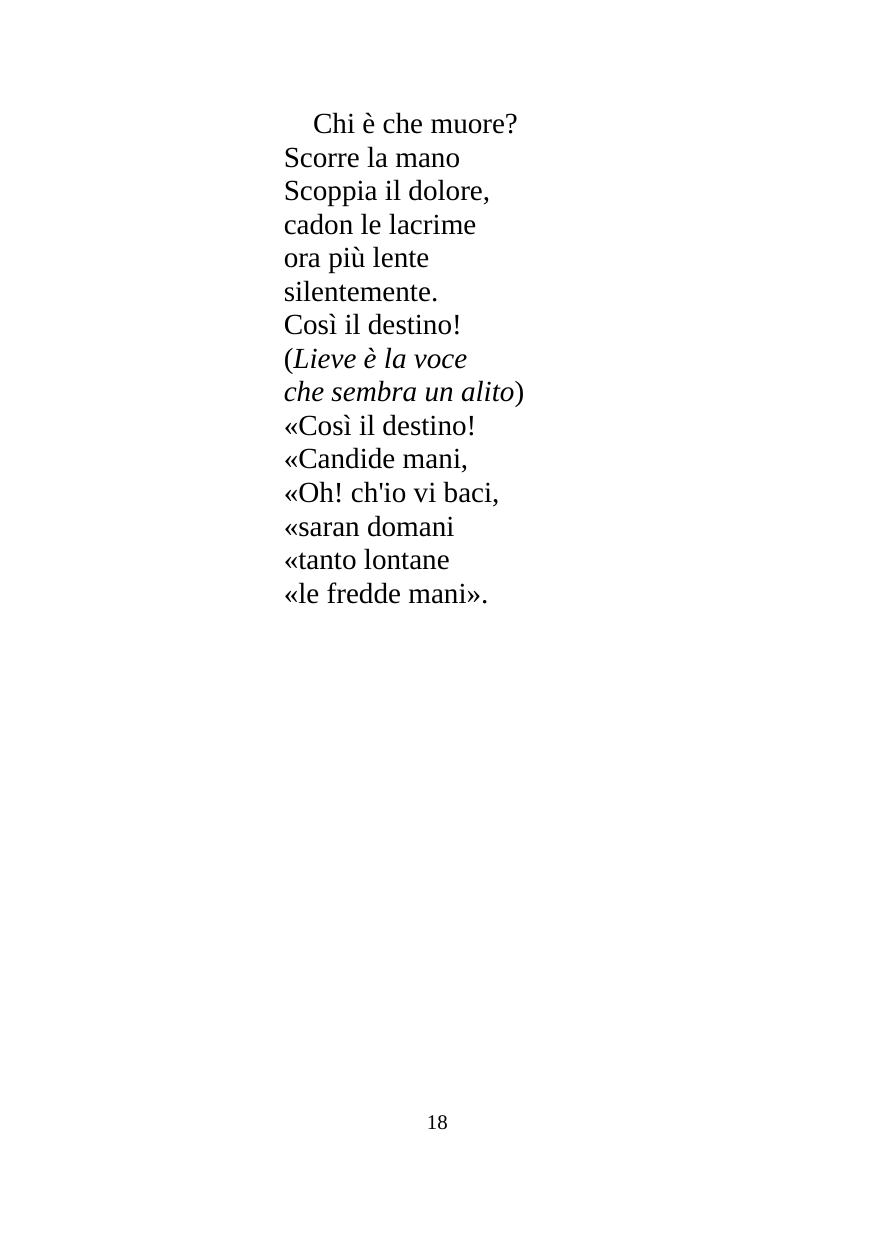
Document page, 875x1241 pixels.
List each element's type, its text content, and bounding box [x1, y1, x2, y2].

text Chi è che muore? Scorre la mano Scoppia il dolore, cadon le lacrime ora più lente silentemente. Così il destino! (Lieve è la voce che sembra un alito) «Così il destino! «Candide mani, «Oh! ch'io vi baci, «saran domani «tanto lontane «le fredde mani». [283, 106, 768, 609]
